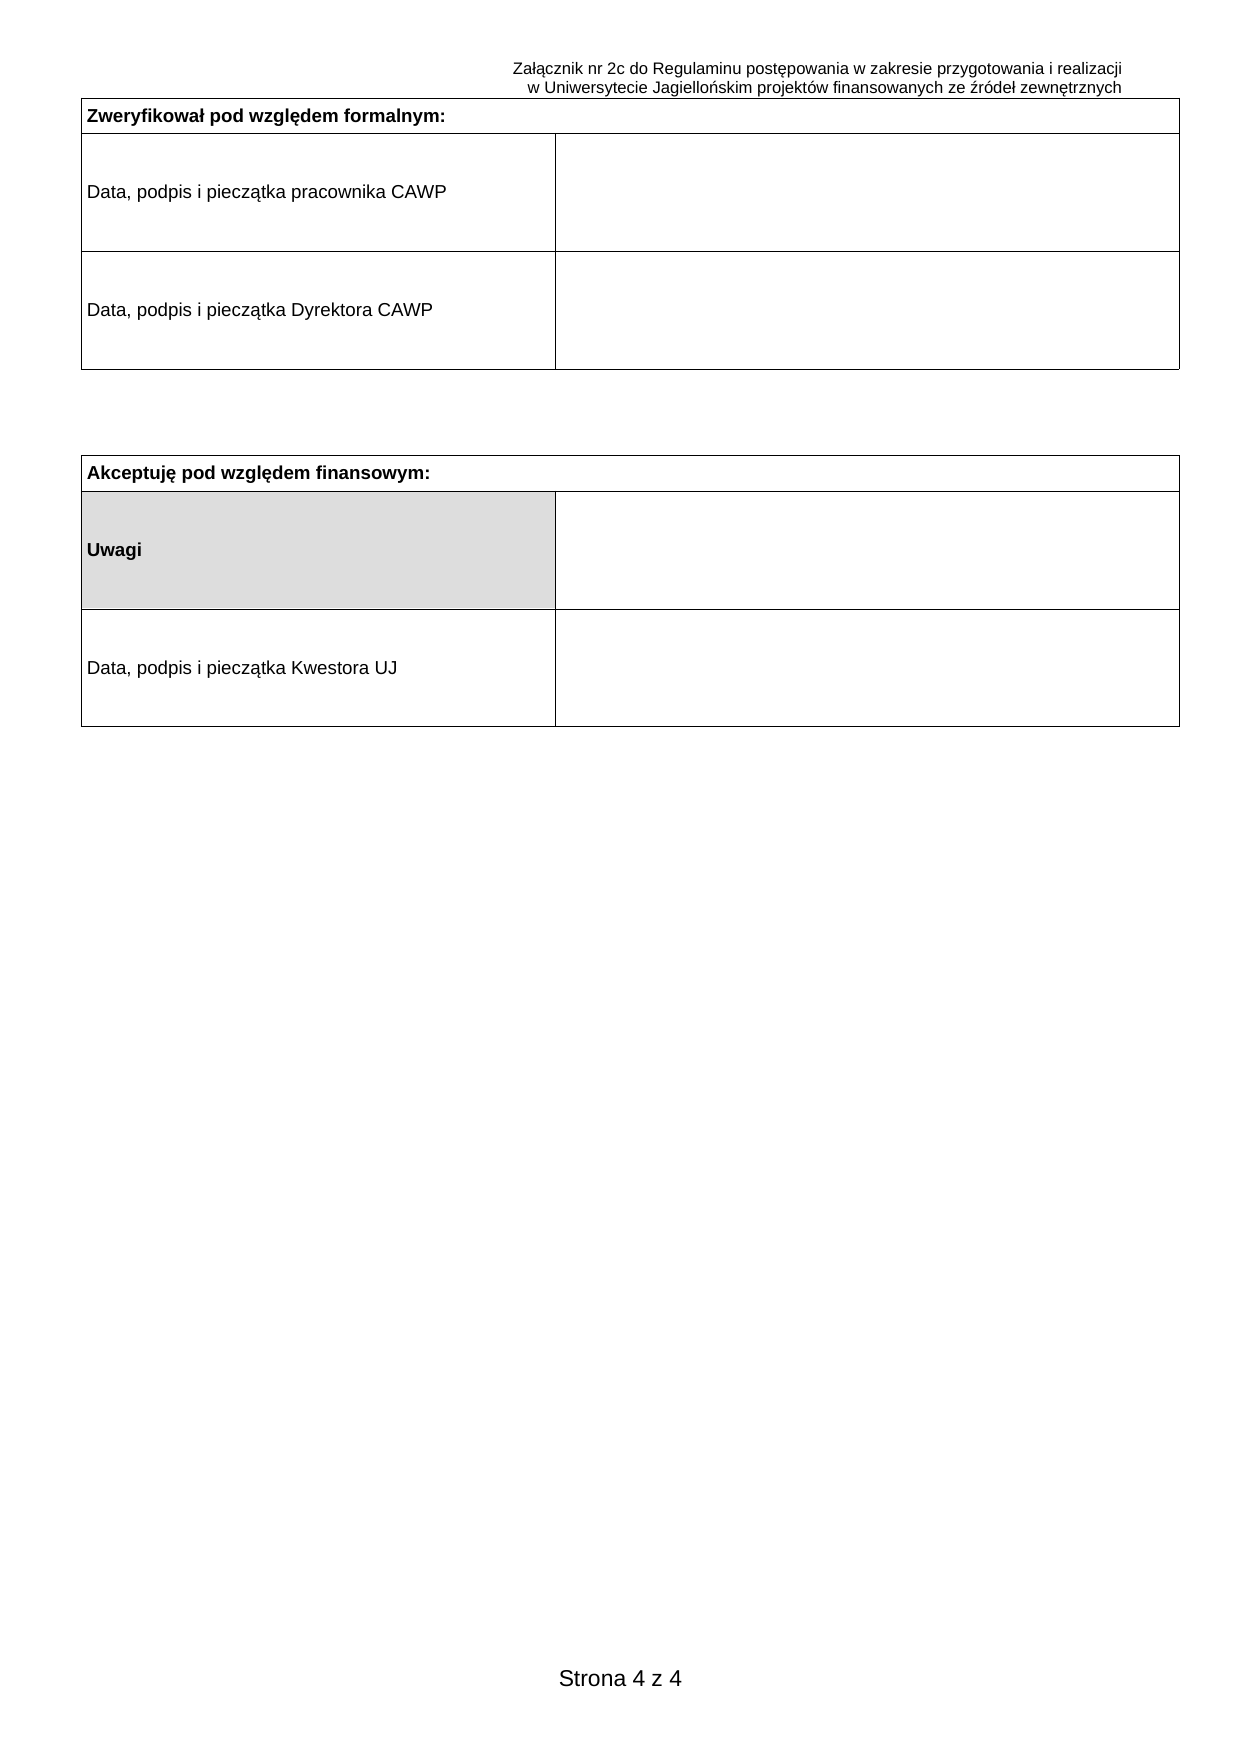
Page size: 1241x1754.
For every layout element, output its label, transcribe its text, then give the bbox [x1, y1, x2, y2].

table_header Zweryfikował pod względem formalnym: [82, 99, 1179, 133]
table_cell Data, podpis i pieczątka Dyrektora CAWP [82, 252, 555, 369]
table_header Akceptuję pod względem finansowym: [82, 456, 1179, 491]
table_cell Data, podpis i pieczątka pracownika CAWP [82, 134, 555, 251]
table_cell [556, 134, 1179, 251]
table_cell [556, 252, 1179, 369]
table_cell [556, 492, 1179, 608]
table_cell [556, 610, 1179, 726]
table_cell Uwagi [82, 492, 555, 608]
table_cell Data, podpis i pieczątka Kwestora UJ [82, 610, 555, 726]
